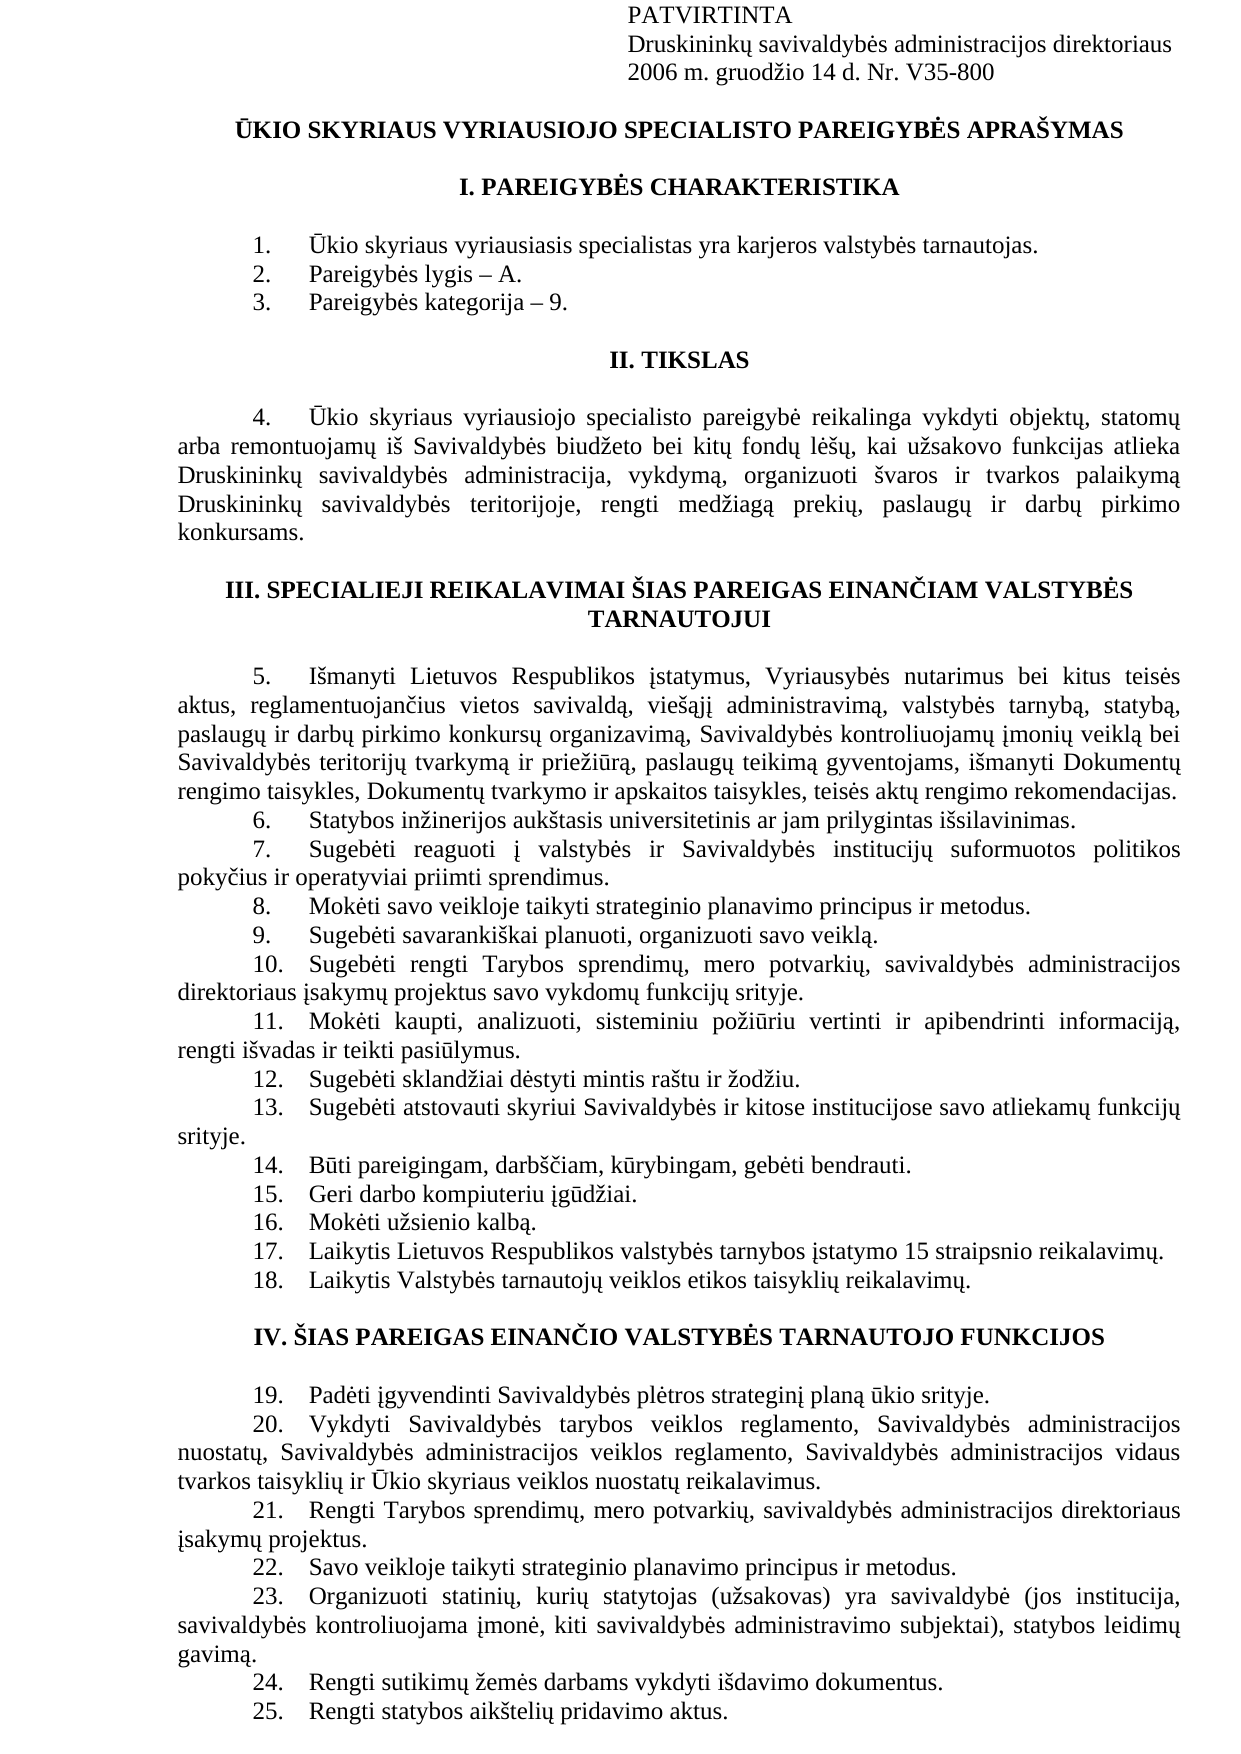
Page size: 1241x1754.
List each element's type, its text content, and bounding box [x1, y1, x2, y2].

text 22. Savo veikloje taikyti strateginio planavimo principus ir metodus. [177, 1552, 1181, 1581]
text III. SPECIALIEJI REIKALAVIMAI ŠIAS PAREIGAS EINANČIAM VALSTYBĖS TARNAUTOJUI [177, 575, 1181, 632]
text ŪKIO SKYRIAUS VYRIAUSIOJO SPECIALISTO PAREIGYBĖS APRAŠYMAS [177, 115, 1181, 144]
text 2. Pareigybės lygis – A. [177, 259, 1181, 287]
text Druskininkų savivaldybės administracijos direktoriaus [627, 29, 1181, 57]
text 24. Rengti sutikimų žemės darbams vykdyti išdavimo dokumentus. [177, 1667, 1181, 1696]
text 25. Rengti statybos aikštelių pridavimo aktus. [177, 1696, 1181, 1725]
text 9. Sugebėti savarankiškai planuoti, organizuoti savo veiklą. [177, 920, 1181, 949]
text 10. Sugebėti rengti Tarybos sprendimų, mero potvarkių, savivaldybės administracijos direktoriaus įsakymų projektus savo vykdomų funkcijų srityje. [177, 949, 1181, 1006]
text 8. Mokėti savo veikloje taikyti strateginio planavimo principus ir metodus. [177, 891, 1181, 920]
text I. PAREIGYBĖS CHARAKTERISTIKA [177, 172, 1181, 201]
text 7. Sugebėti reaguoti į valstybės ir Savivaldybės institucijų suformuotos politikos pokyčius ir operatyviai priimti sprendimus. [177, 834, 1181, 891]
text 13. Sugebėti atstovauti skyriui Savivaldybės ir kitose institucijose savo atliekamų funkcijų srityje. [177, 1092, 1181, 1150]
text 21. Rengti Tarybos sprendimų, mero potvarkių, savivaldybės administracijos direktoriaus įsakymų projektus. [177, 1495, 1181, 1552]
text 3. Pareigybės kategorija – 9. [177, 287, 1181, 316]
text 4. Ūkio skyriaus vyriausiojo specialisto pareigybė reikalinga vykdyti objektų, statomų arba remontuojamų iš Savivaldybės biudžeto bei kitų fondų lėšų, kai užsakovo funkcijas atlieka Druskininkų savivaldybės administracija, vykdymą, organizuoti švaros ir tvarkos palaikymą Druskininkų savivaldybės teritorijoje, rengti medžiagą prekių, paslaugų ir darbų pirkimo konkursams. [177, 402, 1181, 546]
text 5. Išmanyti Lietuvos Respublikos įstatymus, Vyriausybės nutarimus bei kitus teisės aktus, reglamentuojančius vietos savivaldą, viešąjį administravimą, valstybės tarnybą, statybą, paslaugų ir darbų pirkimo konkursų organizavimą, Savivaldybės kontroliuojamų įmonių veiklą bei Savivaldybės teritorijų tvarkymą ir priežiūrą, paslaugų teikimą gyventojams, išmanyti Dokumentų rengimo taisykles, Dokumentų tvarkymo ir apskaitos taisykles, teisės aktų rengimo rekomendacijas. [177, 661, 1181, 805]
text PATVIRTINTA [627, 0, 1181, 29]
text 6. Statybos inžinerijos aukštasis universitetinis ar jam prilygintas išsilavinimas. [177, 805, 1181, 834]
text 2006 m. gruodžio 14 d. Nr. V35-800 [627, 57, 1181, 86]
text 12. Sugebėti sklandžiai dėstyti mintis raštu ir žodžiu. [177, 1064, 1181, 1092]
text 23. Organizuoti statinių, kurių statytojas (užsakovas) yra savivaldybė (jos institucija, savivaldybės kontroliuojama įmonė, kiti savivaldybės administravimo subjektai), statybos leidimų gavimą. [177, 1581, 1181, 1667]
text II. TIKSLAS [177, 345, 1181, 374]
text 16. Mokėti užsienio kalbą. [177, 1207, 1181, 1236]
text 11. Mokėti kaupti, analizuoti, sisteminiu požiūriu vertinti ir apibendrinti informaciją, rengti išvadas ir teikti pasiūlymus. [177, 1006, 1181, 1064]
text IV. ŠIAS PAREIGAS EINANČIO VALSTYBĖS TARNAUTOJO FUNKCIJOS [177, 1322, 1181, 1351]
text 17. Laikytis Lietuvos Respublikos valstybės tarnybos įstatymo 15 straipsnio reikalavimų. [177, 1236, 1181, 1265]
text 15. Geri darbo kompiuteriu įgūdžiai. [177, 1179, 1181, 1207]
text 19. Padėti įgyvendinti Savivaldybės plėtros strateginį planą ūkio srityje. [177, 1380, 1181, 1409]
text 20. Vykdyti Savivaldybės tarybos veiklos reglamento, Savivaldybės administracijos nuostatų, Savivaldybės administracijos veiklos reglamento, Savivaldybės administracijos vidaus tvarkos taisyklių ir Ūkio skyriaus veiklos nuostatų reikalavimus. [177, 1409, 1181, 1495]
text 18. Laikytis Valstybės tarnautojų veiklos etikos taisyklių reikalavimų. [177, 1265, 1181, 1294]
text 1. Ūkio skyriaus vyriausiasis specialistas yra karjeros valstybės tarnautojas. [177, 230, 1181, 259]
text 14. Būti pareigingam, darbščiam, kūrybingam, gebėti bendrauti. [177, 1150, 1181, 1179]
